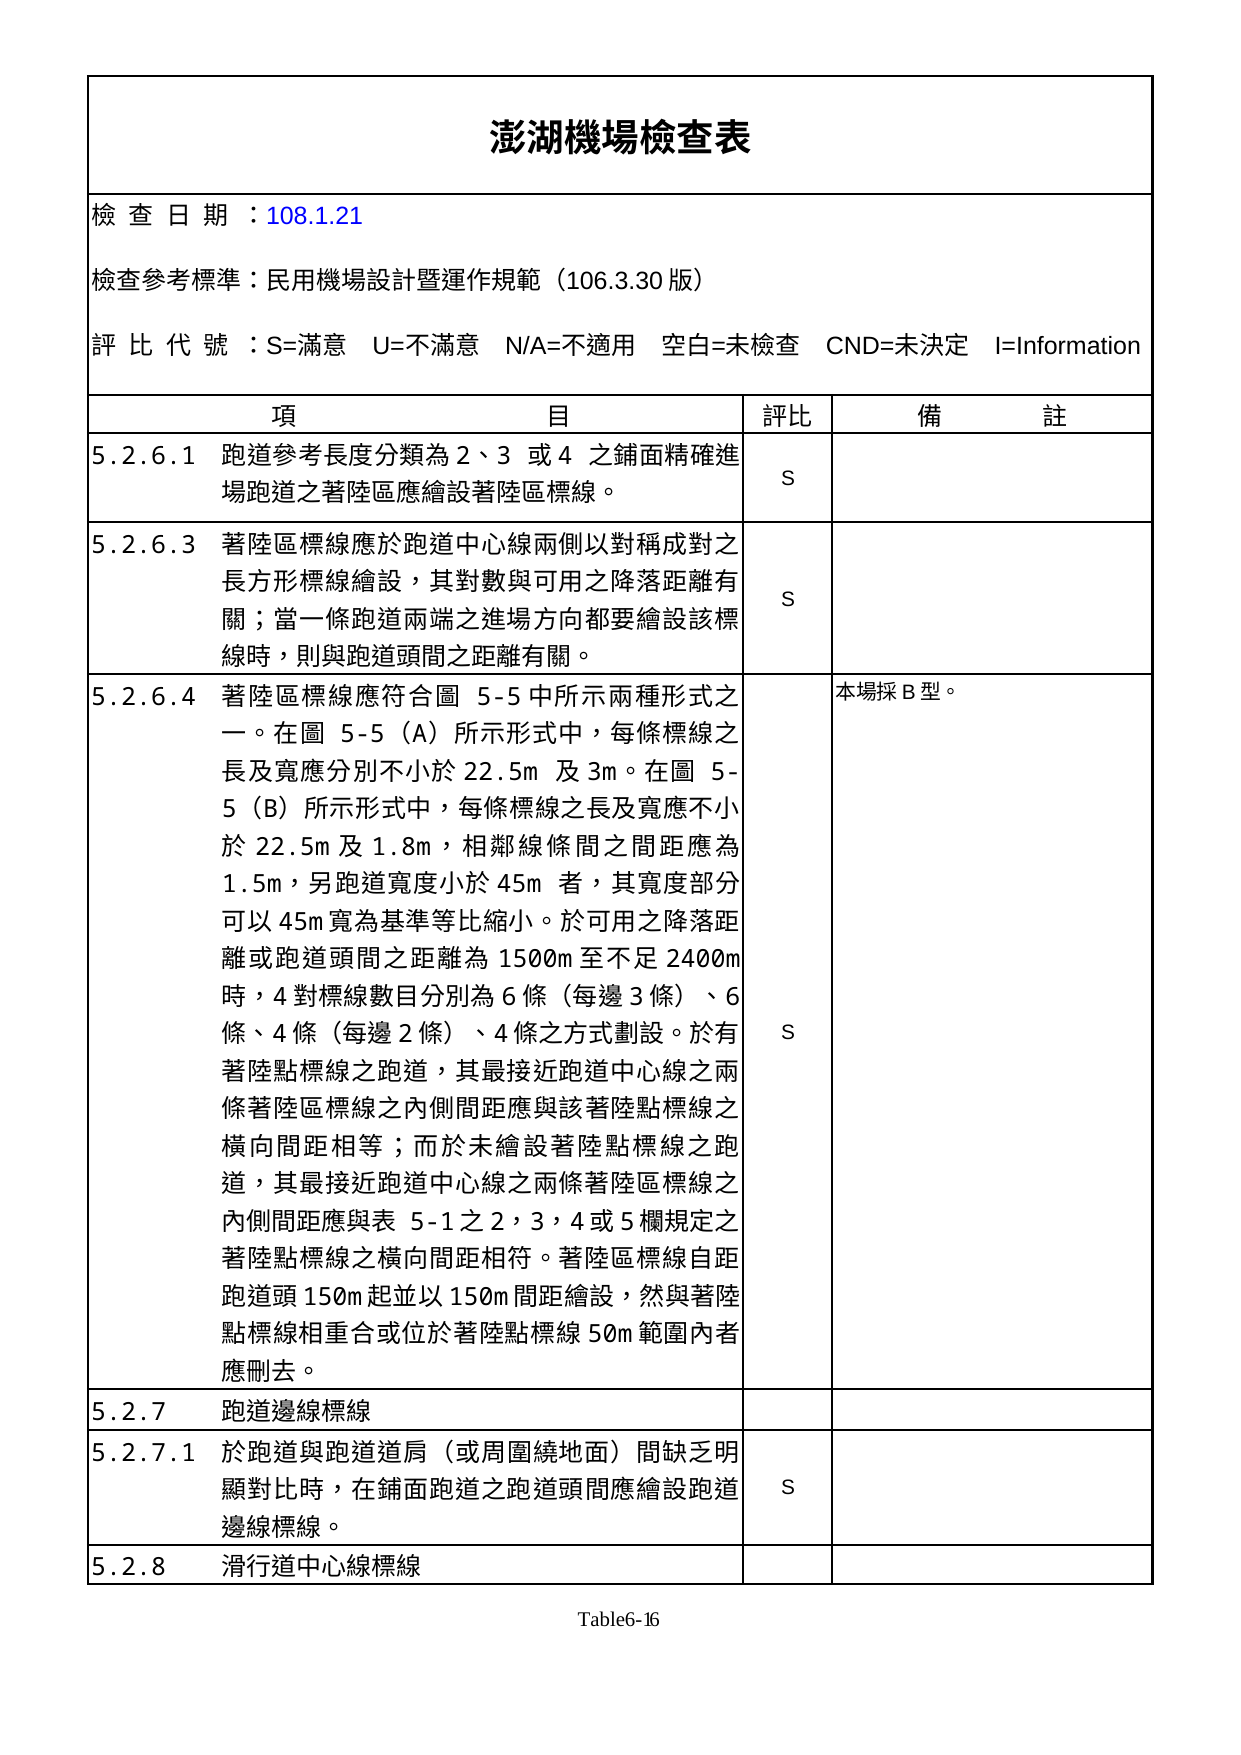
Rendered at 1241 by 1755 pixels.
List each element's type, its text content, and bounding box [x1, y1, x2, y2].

table_cell [833, 1390, 1151, 1429]
table_cell 5.2.7.1 [89, 1431, 219, 1543]
table_cell 跑道參考長度分類為2、3 或4 之鋪面精確進場跑道之著陸區應繪設著陸區標線。 [219, 434, 742, 521]
table_cell 於跑道與跑道道肩（或周圍繞地面）間缺乏明顯對比時，在鋪面跑道之跑道頭間應繪設跑道邊線標線。 [219, 1431, 742, 1543]
table_cell 檢 查 日 期 ：108.1.21 檢查參考標準：民用機場設計暨運作規範（106.3.30版） 評 比 代 號 ：S=滿意 U=不滿意 N/A=不適用 空白=未檢查 CND=未決定 I=Information [89, 195, 1151, 394]
table_cell [833, 1546, 1151, 1583]
table_cell 5.2.6.3 [89, 523, 219, 673]
table_cell [744, 1390, 831, 1429]
table_cell [833, 523, 1151, 673]
table_cell [833, 1431, 1151, 1543]
table_cell 5.2.6.4 [89, 675, 219, 1388]
table_header 澎湖機場檢查表 [89, 77, 1151, 193]
table_cell S [744, 523, 831, 673]
table_cell 5.2.6.1 [89, 434, 219, 521]
table_cell S [744, 1431, 831, 1543]
table_cell 著陸區標線應於跑道中心線兩側以對稱成對之長方形標線繪設，其對數與可用之降落距離有關；當一條跑道兩端之進場方向都要繪設該標線時，則與跑道頭間之距離有關。 [219, 523, 742, 673]
table_cell 跑道邊線標線 [219, 1390, 742, 1429]
table_cell 備 註 [833, 396, 1151, 432]
table_cell 項 目 [219, 396, 742, 432]
table_cell [89, 396, 219, 432]
table_cell [833, 434, 1151, 521]
table_cell 本場採B型。 [833, 675, 1151, 1388]
table_cell 5.2.7 [89, 1390, 219, 1429]
table_cell 著陸區標線應符合圖 5-5中所示兩種形式之一。在圖 5-5（A）所示形式中，每條標線之長及寬應分別不小於22.5m 及3m。在圖 5-5（B）所示形式中，每條標線之長及寬應不小於22.5m及1.8m，相鄰線條間之間距應為1.5m，另跑道寬度小於45m 者，其寬度部分可以45m寬為基準等比縮小。於可用之降落距離或跑道頭間之距離為1500m至不足2400m時，4對標線數目分別為6條（每邊3條）、6條、4條（每邊2條）、4條之方式劃設。於有著陸點標線之跑道，其最接近跑道中心線之兩條著陸區標線之內側間距應與該著陸點標線之橫向間距相等；而於未繪設著陸點標線之跑道，其最接近跑道中心線之兩條著陸區標線之內側間距應與表 5-1之2，3，4或5欄規定之著陸點標線之橫向間距相符。著陸區標線自距跑道頭150m起並以150m間距繪設，然與著陸點標線相重合或位於著陸點標線50m範圍內者應刪去。 [219, 675, 742, 1388]
table_cell [744, 1546, 831, 1583]
table_cell S [744, 675, 831, 1388]
table_cell 評比 [744, 396, 831, 432]
table_cell 5.2.8 [89, 1546, 219, 1583]
table_cell 滑行道中心線標線 [219, 1546, 742, 1583]
table_cell S [744, 434, 831, 521]
